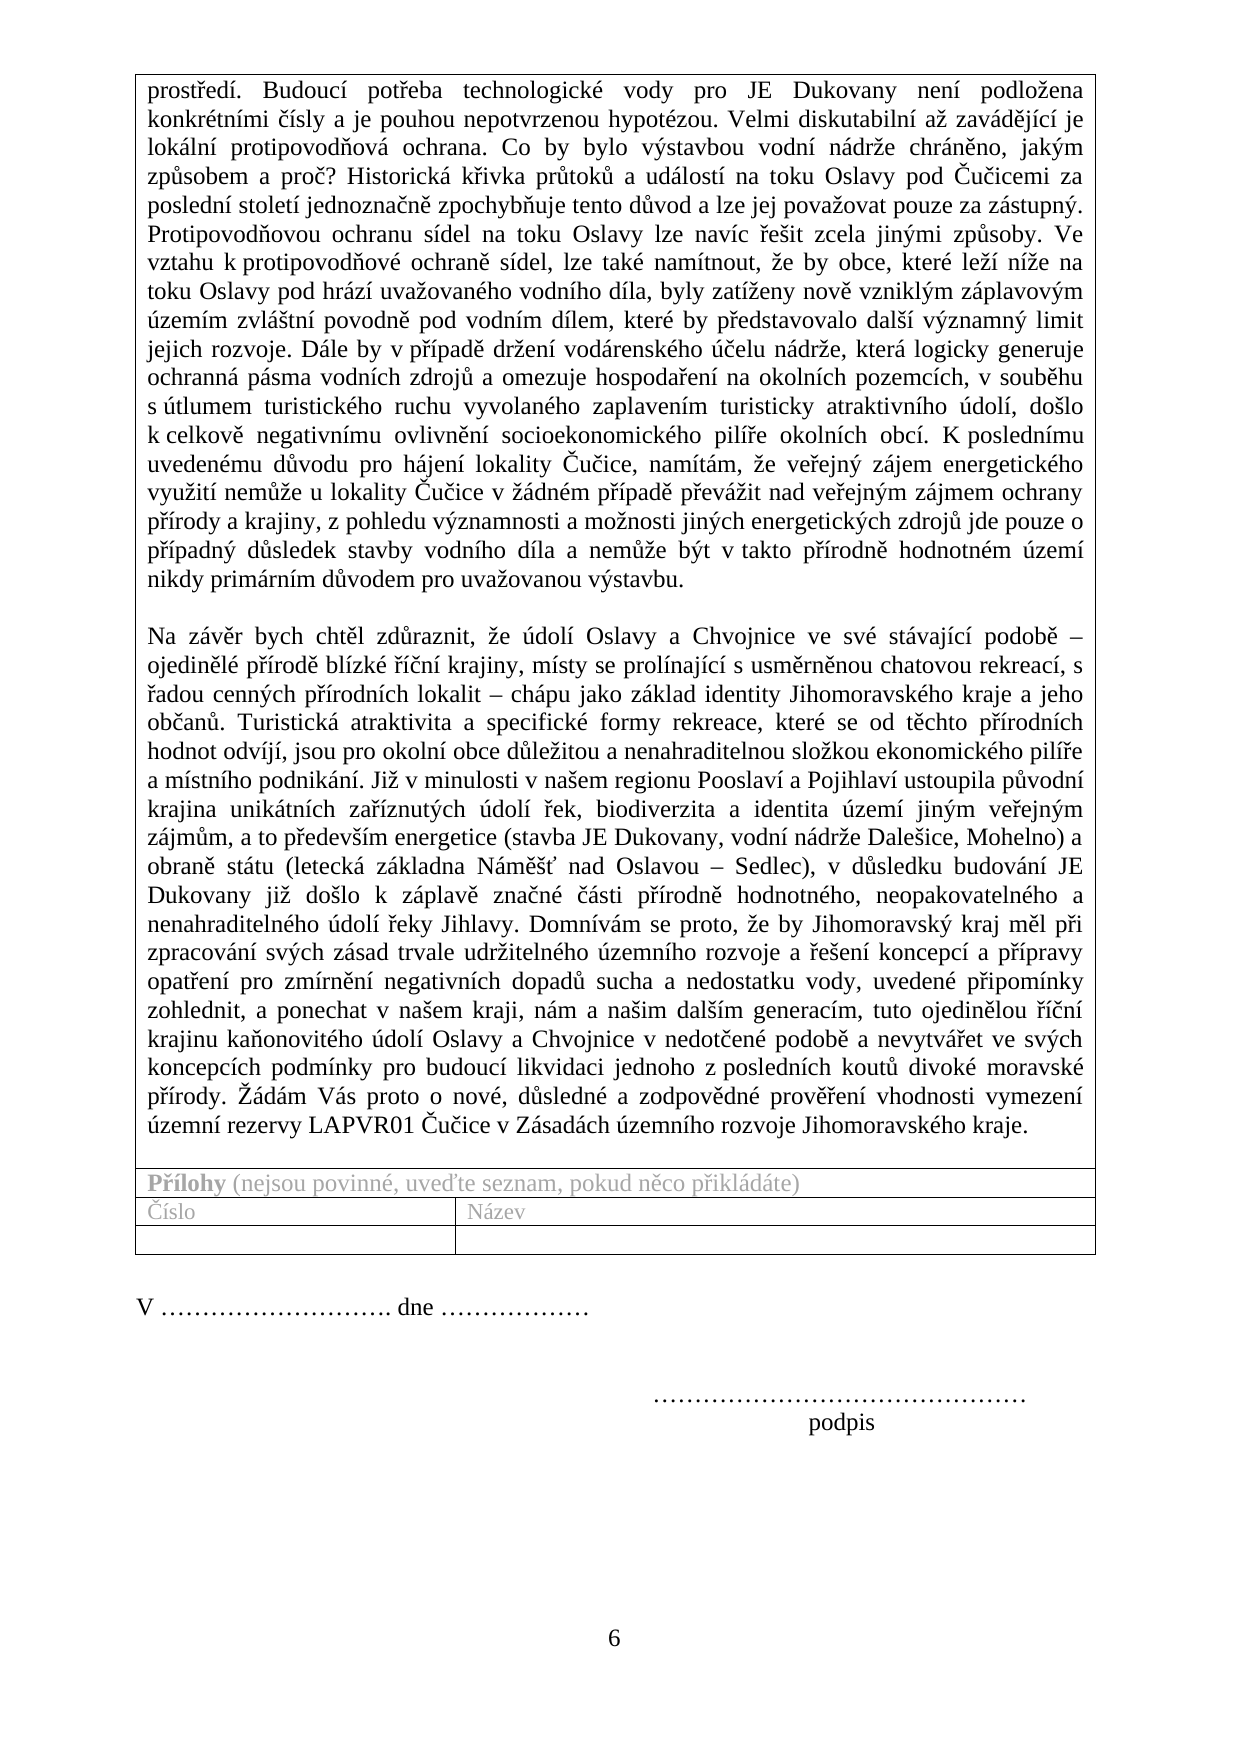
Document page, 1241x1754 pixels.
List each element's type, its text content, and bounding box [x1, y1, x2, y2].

table_cell Přílohy (nejsou povinné, uveďte seznam, pokud něco přikládáte) [136, 1169, 1095, 1197]
text ……………………………………… [136, 1379, 1092, 1407]
table_cell [136, 1226, 455, 1254]
table_cell Číslo [136, 1198, 455, 1224]
table_cell [456, 1226, 1095, 1254]
text podpis [136, 1407, 1092, 1436]
text V ………………………. dne ……………… [136, 1292, 1092, 1321]
table_cell prostředí. Budoucí potřeba technologické vody pro JE Dukovany není podložena konkrétními čísly a je pouhou nepotvrzenou hypotézou. Velmi diskutabilní až zavádějící je lokální protipovodňová ochrana. Co by bylo výstavbou vodní nádrže chráněno, jakým způsobem a proč? Historická křivka průtoků a událostí na toku Oslavy pod Čučicemi za poslední století jednoznačně zpochybňuje tento důvod a lze jej považovat pouze za zástupný. Protipovodňovou ochranu sídel na toku Oslavy lze navíc řešit zcela jinými způsoby. Ve vztahu k protipovodňové ochraně sídel, lze také namítnout, že by obce, které leží níže na toku Oslavy pod hrází uvažovaného vodního díla, byly zatíženy nově vzniklým záplavovým územím zvláštní povodně pod vodním dílem, které by představovalo další významný limit jejich rozvoje. Dále by v případě držení vodárenského účelu nádrže, která logicky generuje ochranná pásma vodních zdrojů a omezuje hospodaření na okolních pozemcích, v souběhu s útlumem turistického ruchu vyvolaného zaplavením turisticky atraktivního údolí, došlo k celkově negativnímu ovlivnění socioekonomického pilíře okolních obcí. K poslednímu uvedenému důvodu pro hájení lokality Čučice, namítám, že veřejný zájem energetického využití nemůže u lokality Čučice v žádném případě převážit nad veřejným zájmem ochrany přírody a krajiny, z pohledu významnosti a možnosti jiných energetických zdrojů jde pouze o případný důsledek stavby vodního díla a nemůže být v takto přírodně hodnotném území nikdy primárním důvodem pro uvažovanou výstavbu. Na závěr bych chtěl zdůraznit, že údolí Oslavy a Chvojnice ve své stávající podobě – ojedinělé přírodě blízké říční krajiny, místy se prolínající s usměrněnou chatovou rekreací, s řadou cenných přírodních lokalit – chápu jako základ identity Jihomoravského kraje a jeho občanů. Turistická atraktivita a specifické formy rekreace, které se od těchto přírodních hodnot odvíjí, jsou pro okolní obce důležitou a nenahraditelnou složkou ekonomického pilíře a místního podnikání. Již v minulosti v našem regionu Pooslaví a Pojihlaví ustoupila původní krajina unikátních zaříznutých údolí řek, biodiverzita a identita území jiným veřejným zájmům, a to především energetice (stavba JE Dukovany, vodní nádrže Dalešice, Mohelno) a obraně státu (letecká základna Náměšť nad Oslavou – Sedlec), v důsledku budování JE Dukovany již došlo k záplavě značné části přírodně hodnotného, neopakovatelného a nenahraditelného údolí řeky Jihlavy. Domnívám se proto, že by Jihomoravský kraj měl při zpracování svých zásad trvale udržitelného územního rozvoje a řešení koncepcí a přípravy opatření pro zmírnění negativních dopadů sucha a nedostatku vody, uvedené připomínky zohlednit, a ponechat v našem kraji, nám a našim dalším generacím, tuto ojedinělou říční krajinu kaňonovitého údolí Oslavy a Chvojnice v nedotčené podobě a nevytvářet ve svých koncepcích podmínky pro budoucí likvidaci jednoho z posledních koutů divoké moravské přírody. Žádám Vás proto o nové, důsledné a zodpovědné prověření vhodnosti vymezení územní rezervy LAPVR01 Čučice v Zásadách územního rozvoje Jihomoravského kraje. [136, 75, 1095, 1167]
table_cell Název [456, 1198, 1095, 1224]
